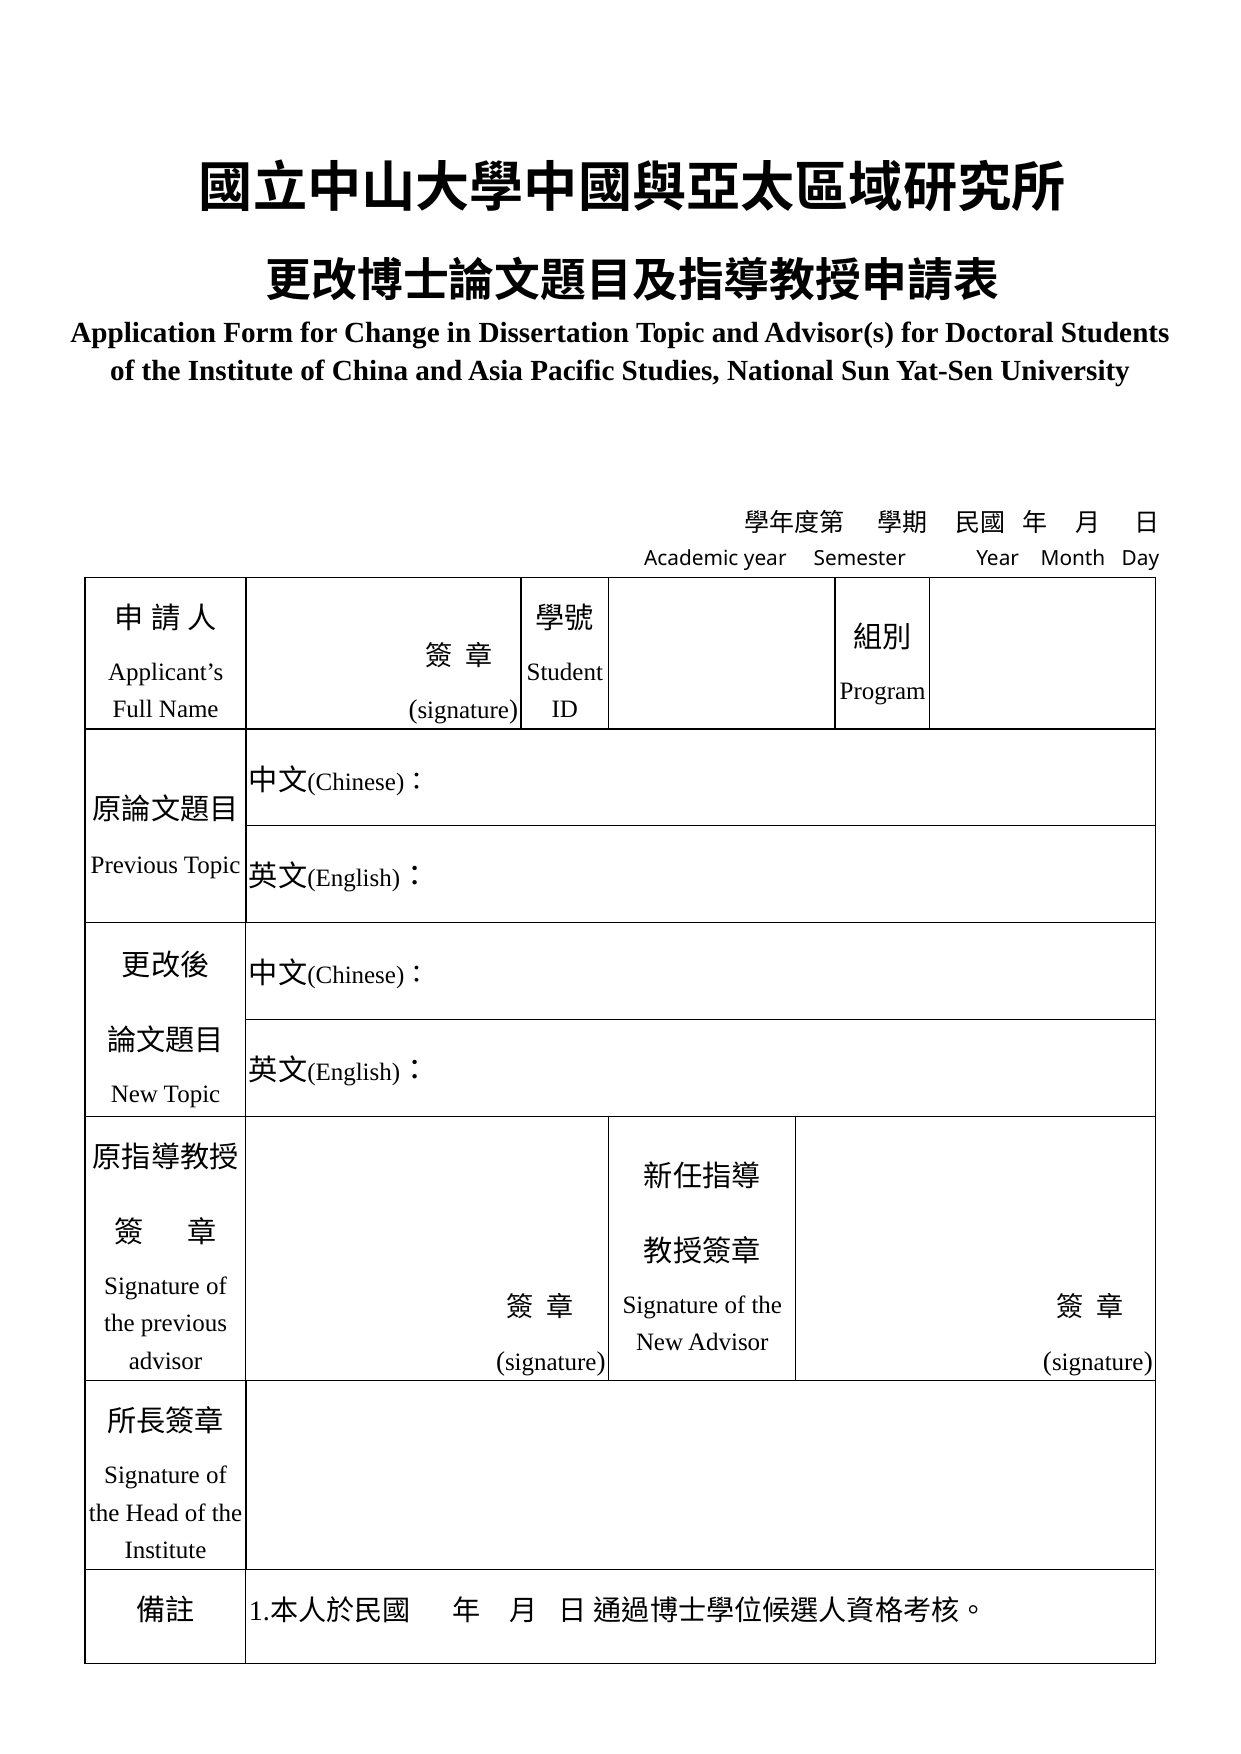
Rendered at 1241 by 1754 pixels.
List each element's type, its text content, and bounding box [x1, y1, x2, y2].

table_cell 1.本人於民國 年 月 日 通過博士學位候選人資格考核。 [246, 1569, 1155, 1663]
table_header [930, 578, 1155, 728]
text Application Form for Change in Dissertation Topic and Advisor(s) for Doctoral Students of the Institute of China and Asia Pacific Studies, National Sun Yat-Sen University [59, 314, 1181, 389]
table_cell 備註 [86, 1570, 245, 1663]
table_cell 簽 章 (signature) [246, 1117, 608, 1380]
table_header 簽 章 (signature) [247, 578, 520, 728]
table_header 學號Student ID [522, 578, 608, 728]
table_header [609, 578, 834, 728]
text Academic year Semester Year Month Day [105, 539, 1159, 577]
table_cell 簽 章 (signature) [796, 1117, 1155, 1380]
table_cell 更改後 論文題目 New Topic [86, 923, 245, 1116]
table_header 組別Program [836, 578, 929, 728]
table_cell 中文(Chinese)： [246, 923, 1155, 1019]
text 更改博士論文題目及指導教授申請表 [105, 239, 1159, 314]
table_cell 新任指導 教授簽章Signature of the New Advisor [609, 1117, 795, 1380]
table_cell 原論文題目Previous Topic [86, 730, 245, 922]
table_cell 英文(English)： [246, 1020, 1155, 1116]
text 國立中山大學中國與亞太區域研究所 [105, 127, 1159, 239]
table_cell 中文(Chinese)： [247, 730, 1155, 825]
table_cell 所長簽章Signature of the Head of the Institute [86, 1381, 245, 1569]
text 學年度第 學期 民國 年 月 日 [105, 502, 1159, 539]
table_cell 原指導教授簽 章Signature of the previous advisor [86, 1117, 245, 1380]
table_cell 英文(English)： [247, 826, 1155, 922]
table_header 申 請 人 Applicant’s Full Name [86, 578, 245, 728]
table_cell [247, 1381, 1155, 1569]
